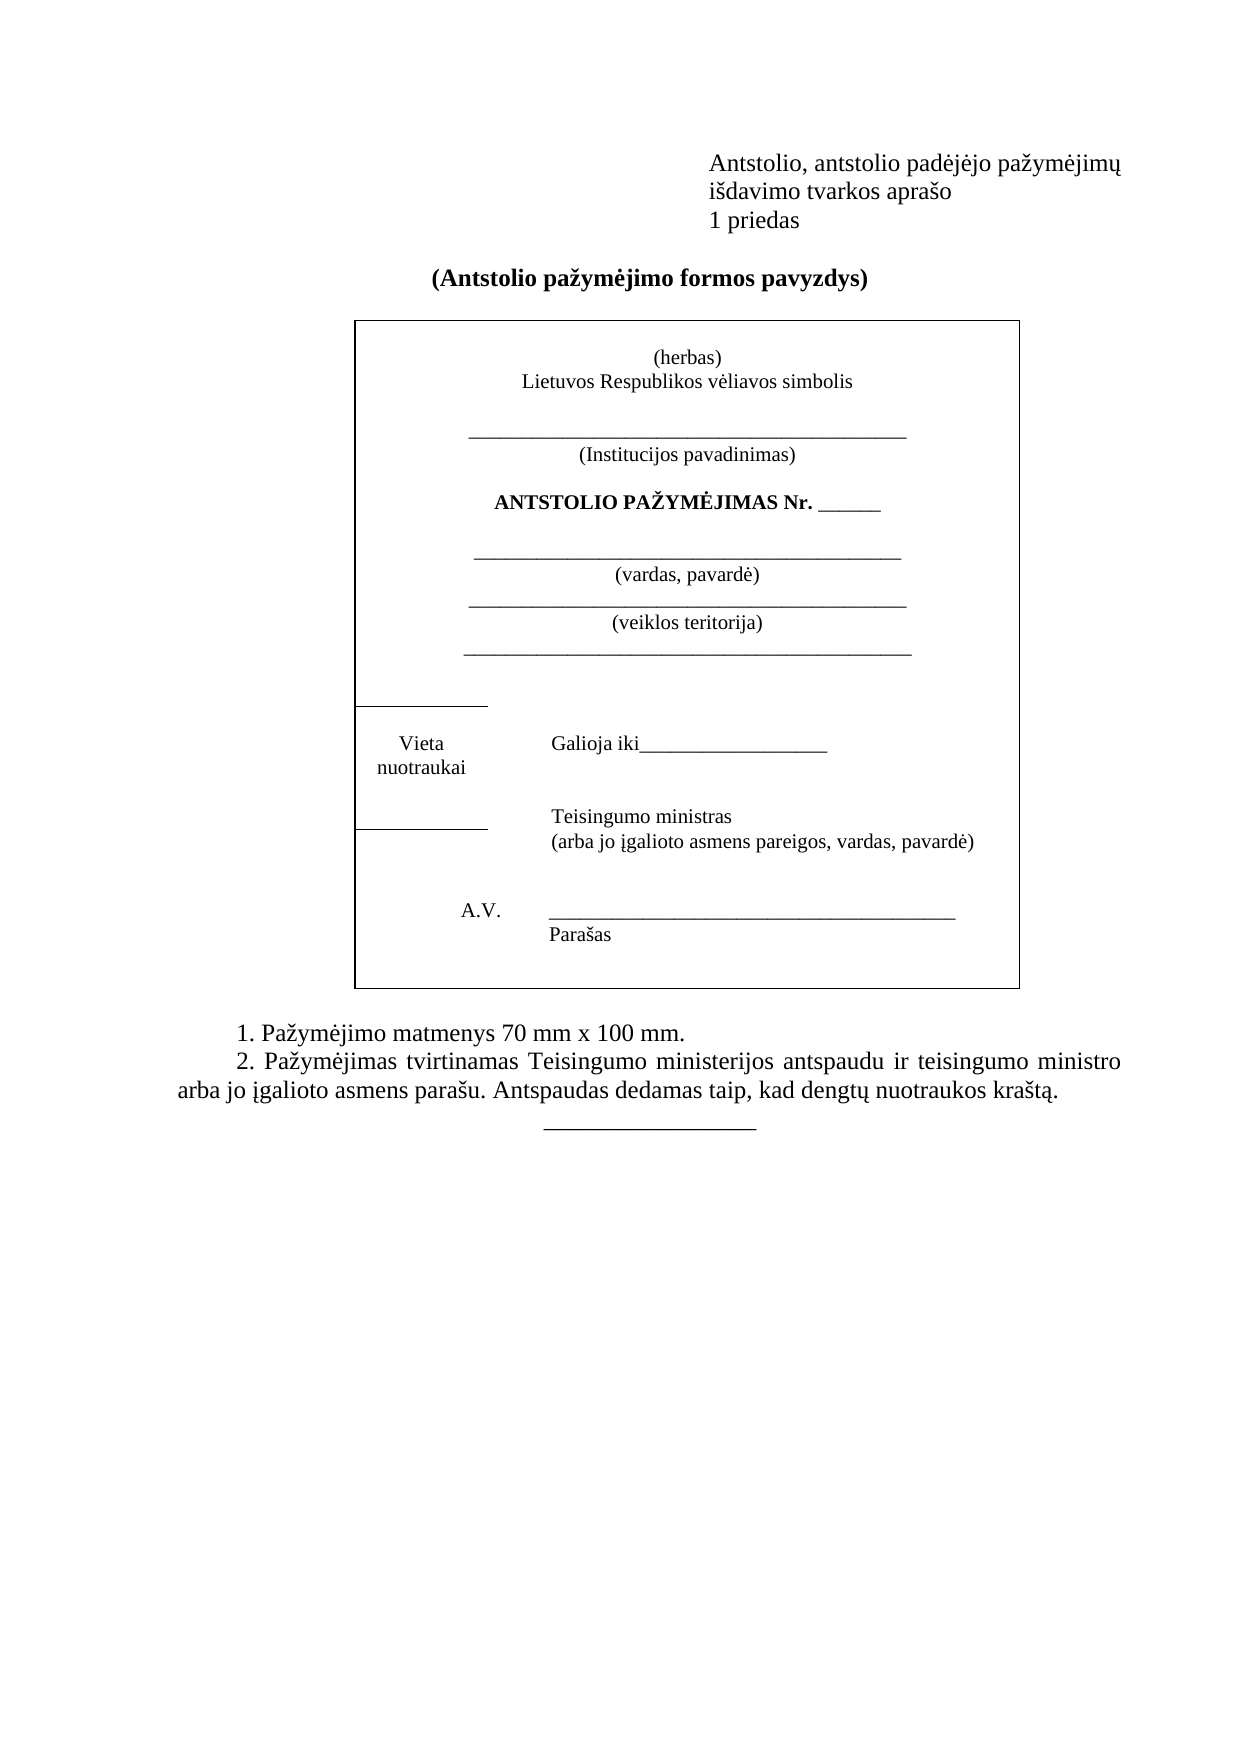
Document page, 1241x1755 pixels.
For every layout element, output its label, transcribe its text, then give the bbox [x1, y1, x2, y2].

table_cell Galioja iki__________________ [488, 706, 1019, 803]
text 1 priedas [177, 205, 1122, 234]
text 2. Pažymėjimas tvirtinamas Teisingumo ministerijos antspaudu ir teisingumo ministro arba jo įgalioto asmens parašu. Antspaudas dedamas taip, kad dengtų nuotraukos kraštą. [177, 1046, 1122, 1104]
text _________________ [177, 1104, 1122, 1133]
table_cell [356, 830, 488, 874]
table_cell A.V. [356, 874, 538, 988]
table_cell Teisingumo ministras (arba jo įgalioto asmens pareigos, vardas, pavardė) [488, 804, 1019, 874]
table_cell Vieta nuotraukai [356, 707, 488, 828]
table_cell _______________________________________ Parašas [538, 874, 1019, 988]
text išdavimo tvarkos aprašo [177, 176, 1122, 205]
text Antstolio, antstolio padėjėjo pažymėjimų [177, 148, 1122, 176]
table_header (herbas) Lietuvos Respublikos vėliavos simbolis __________________________________________ (Institucijos pavadinimas) ANTSTOLIO PAŽYMĖJIMAS Nr. ______ _________________________________________ (vardas, pavardė) __________________________________________ (veiklos teritorija) ___________________________________________ [356, 321, 1019, 706]
text 1. Pažymėjimo matmenys 70 mm x 100 mm. [177, 1018, 1122, 1046]
text (Antstolio pažymėjimo formos pavyzdys) [177, 263, 1122, 291]
